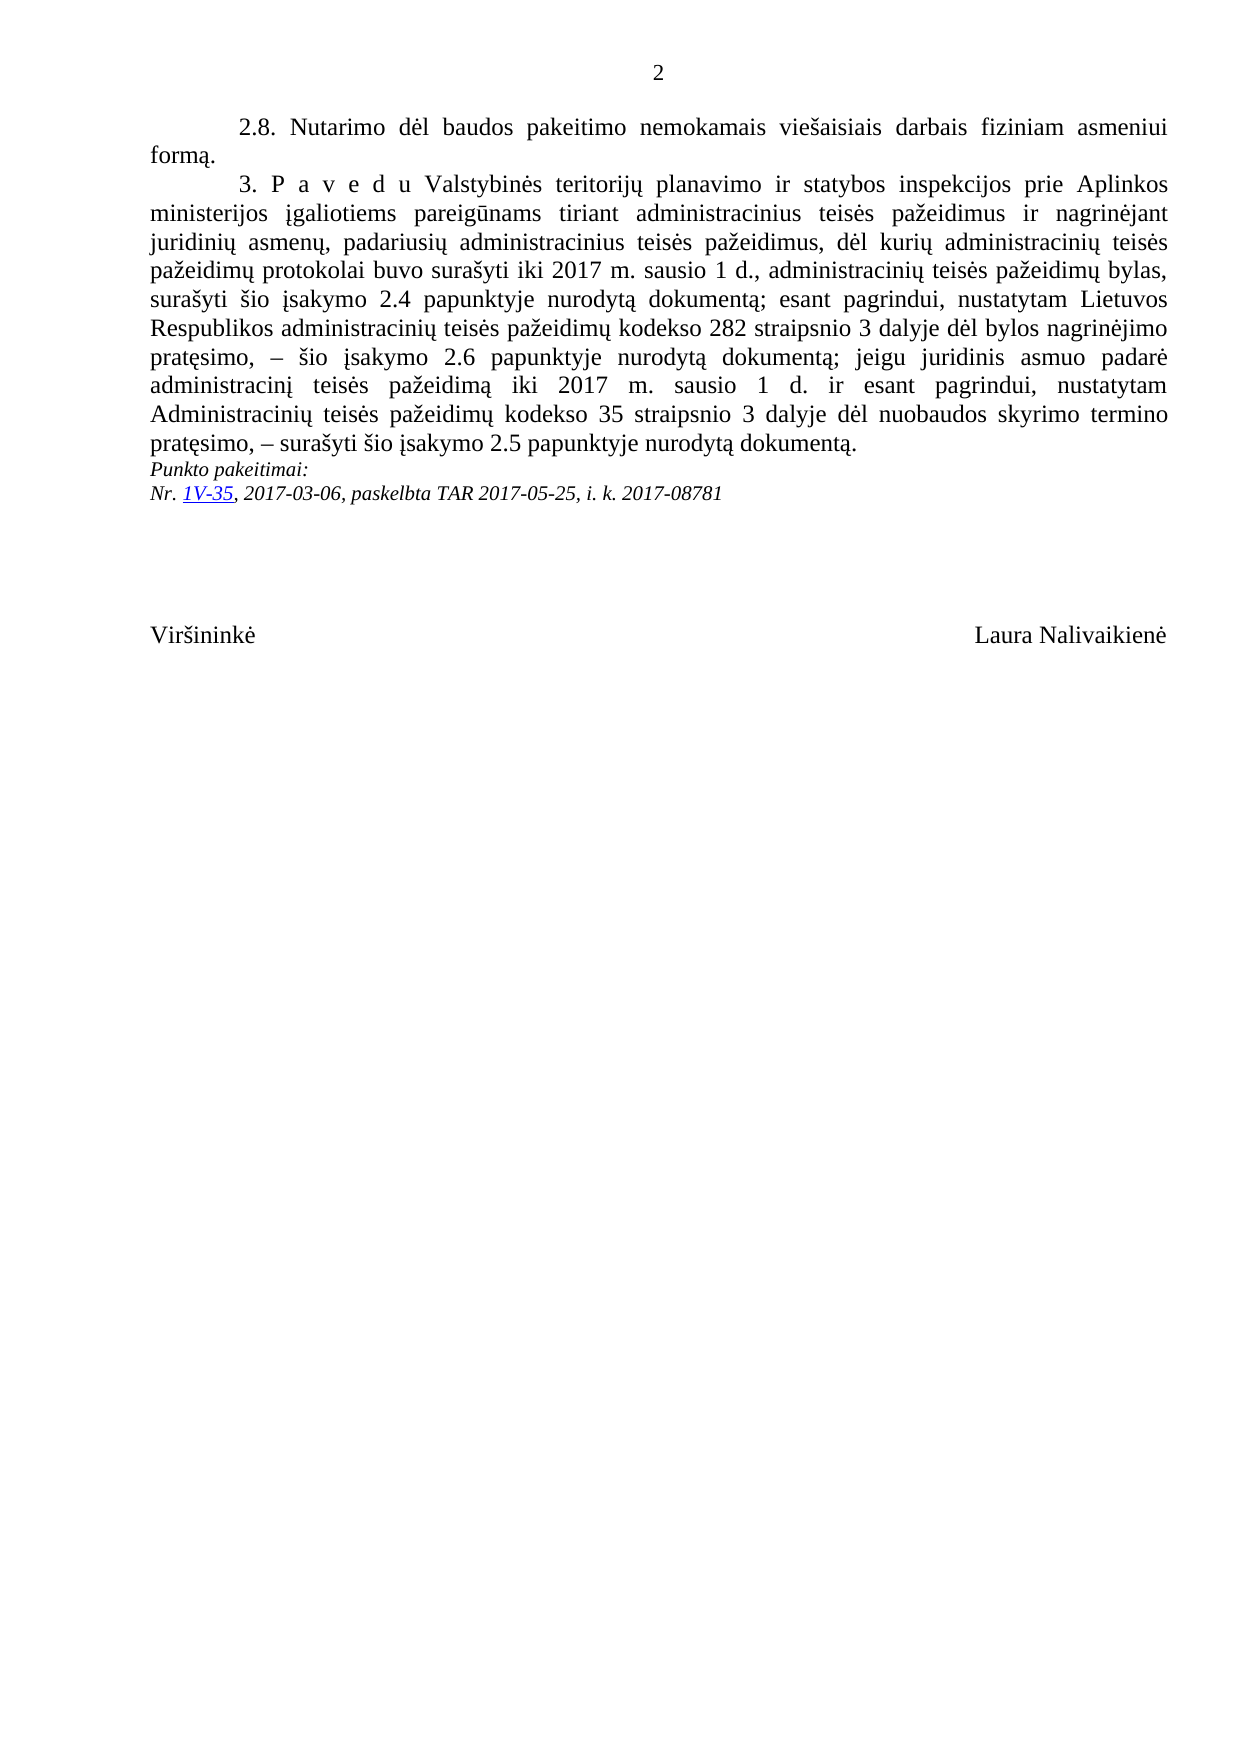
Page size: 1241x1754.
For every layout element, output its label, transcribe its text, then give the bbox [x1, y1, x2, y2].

text 3. P a v e d u Valstybinės teritorijų planavimo ir statybos inspekcijos prie Aplinkos ministerijos įgaliotiems pareigūnams tiriant administracinius teisės pažeidimus ir nagrinėjant juridinių asmenų, padariusių administracinius teisės pažeidimus, dėl kurių administracinių teisės pažeidimų protokolai buvo surašyti iki 2017 m. sausio 1 d., administracinių teisės pažeidimų bylas, surašyti šio įsakymo 2.4 papunktyje nurodytą dokumentą; esant pagrindui, nustatytam Lietuvos Respublikos administracinių teisės pažeidimų kodekso 282 straipsnio 3 dalyje dėl bylos nagrinėjimo pratęsimo, – šio įsakymo 2.6 papunktyje nurodytą dokumentą; jeigu juridinis asmuo padarė administracinį teisės pažeidimą iki 2017 m. sausio 1 d. ir esant pagrindui, nustatytam Administracinių teisės pažeidimų kodekso 35 straipsnio 3 dalyje dėl nuobaudos skyrimo termino pratęsimo, – surašyti šio įsakymo 2.5 papunktyje nurodytą dokumentą. [150, 169, 1169, 457]
text Nr. 1V-35, 2017-03-06, paskelbta TAR 2017-05-25, i. k. 2017-08781 [150, 481, 1167, 505]
text Punkto pakeitimai: [150, 457, 1167, 481]
text Viršininkė Laura Nalivaikienė [150, 620, 1167, 649]
text 2.8. Nutarimo dėl baudos pakeitimo nemokamais viešaisiais darbais fiziniam asmeniui formą. [150, 112, 1169, 169]
